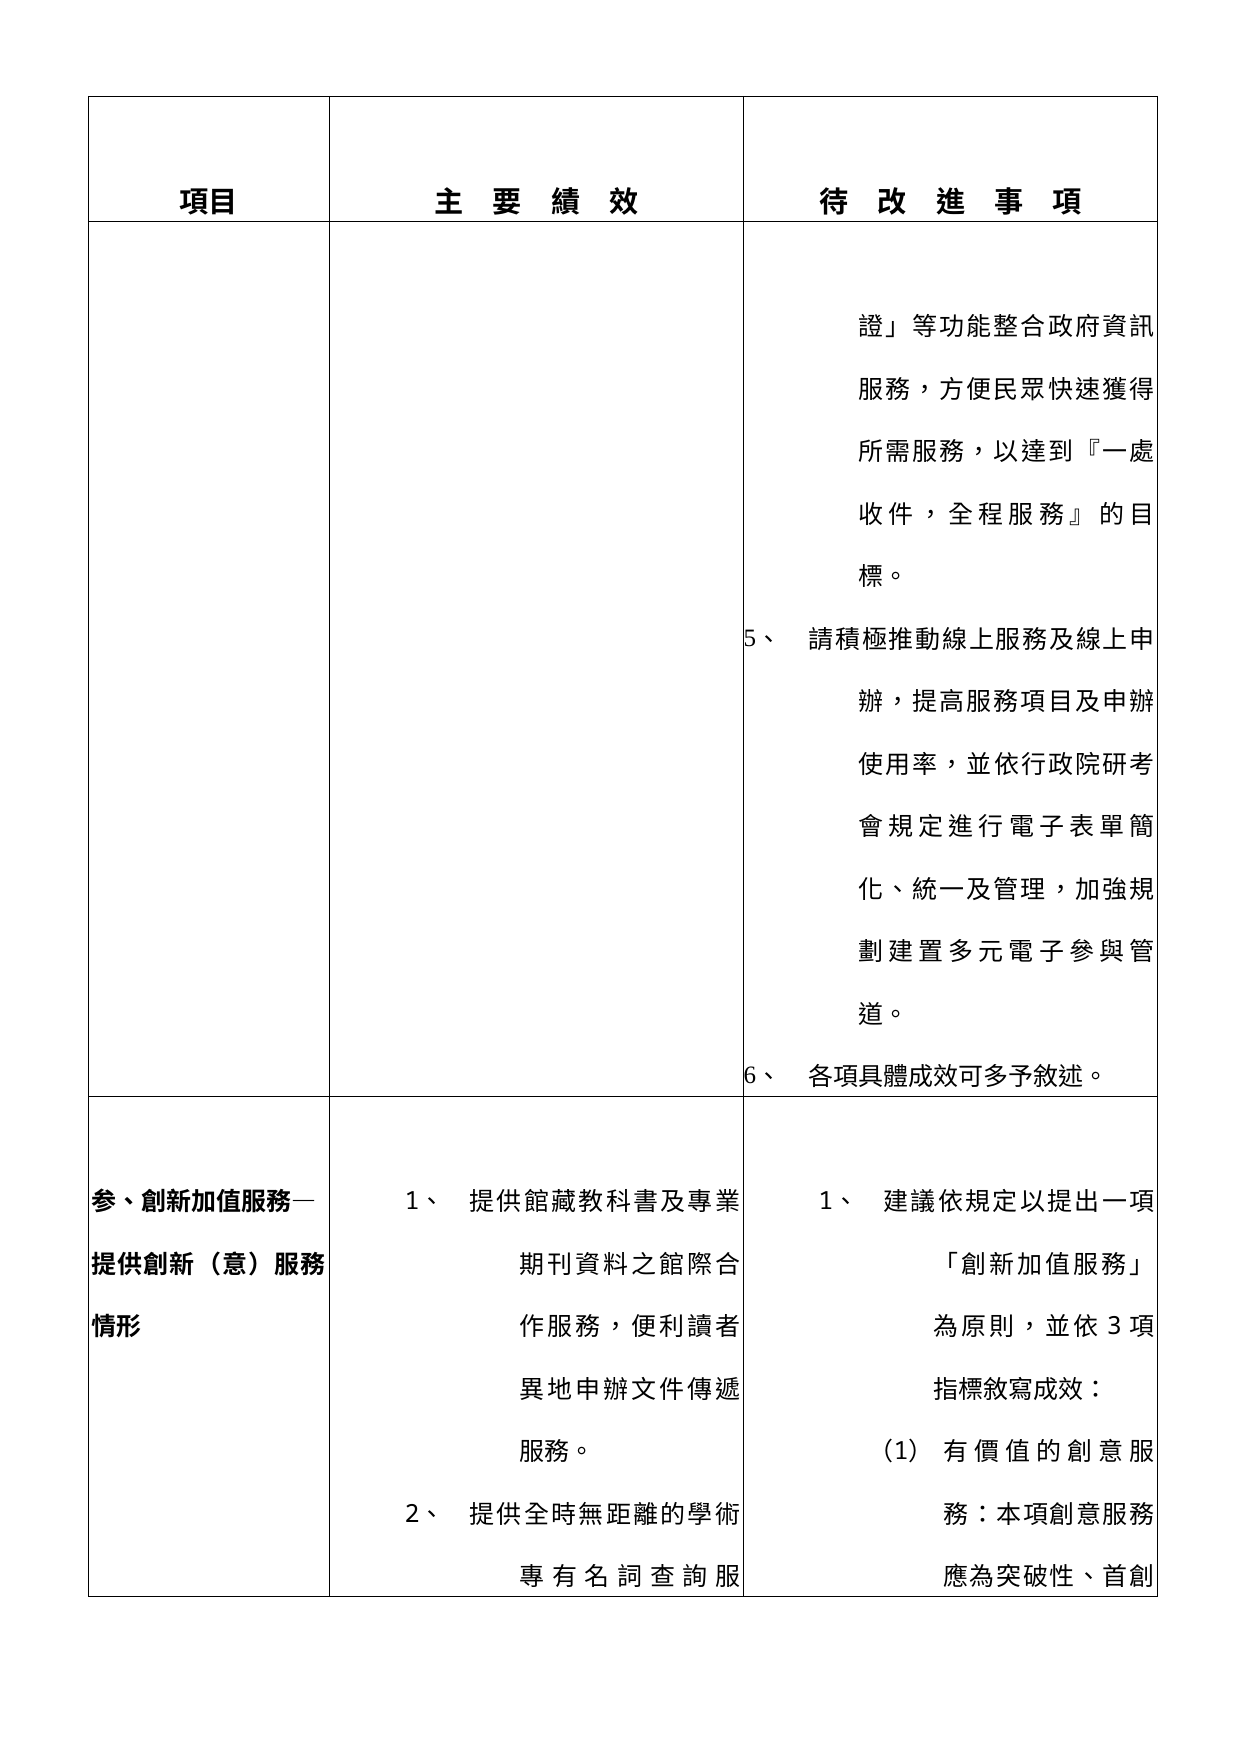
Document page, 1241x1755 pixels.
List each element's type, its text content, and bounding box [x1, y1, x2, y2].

table_cell 参、創新加值服務— 提供創新（意）服務情形 [89, 1097, 329, 1596]
table_cell 證」等功能整合政府資訊服務，方便民眾快速獲得所需服務，以達到『一處收件，全程服務』的目標。 請積極推動線上服務及線上申辦，提高服務項目及申辦使用率，並依行政院研考會規定進行電子表單簡化、統一及管理，加強規劃建置多元電子參與管道。 各項具體成效可多予敘述。 [744, 222, 1157, 1096]
table_cell [330, 222, 743, 1096]
table_cell 提供館藏教科書及專業期刊資料之館際合作服務，便利讀者異地申辦文件傳遞服務。 提供全時無距離的學術專有名詞查詢服務，擴充學術名詞資訊網，建置線上審譯系統架構雛型。 善用館際合作系統，並發展線上審議系統。 [330, 1097, 743, 1596]
table_header 待 改 進 事 項 [744, 97, 1157, 221]
table_cell 建議依規定以提出一項「創新加值服務」為原則，並依3項指標敘寫成效： 有價值的創意服務：本項創意服務應為突破性、首創 [744, 1097, 1157, 1596]
table_header 項目 [89, 97, 329, 221]
table_cell [89, 222, 329, 1096]
table_header 主 要 績 效 [330, 97, 743, 221]
